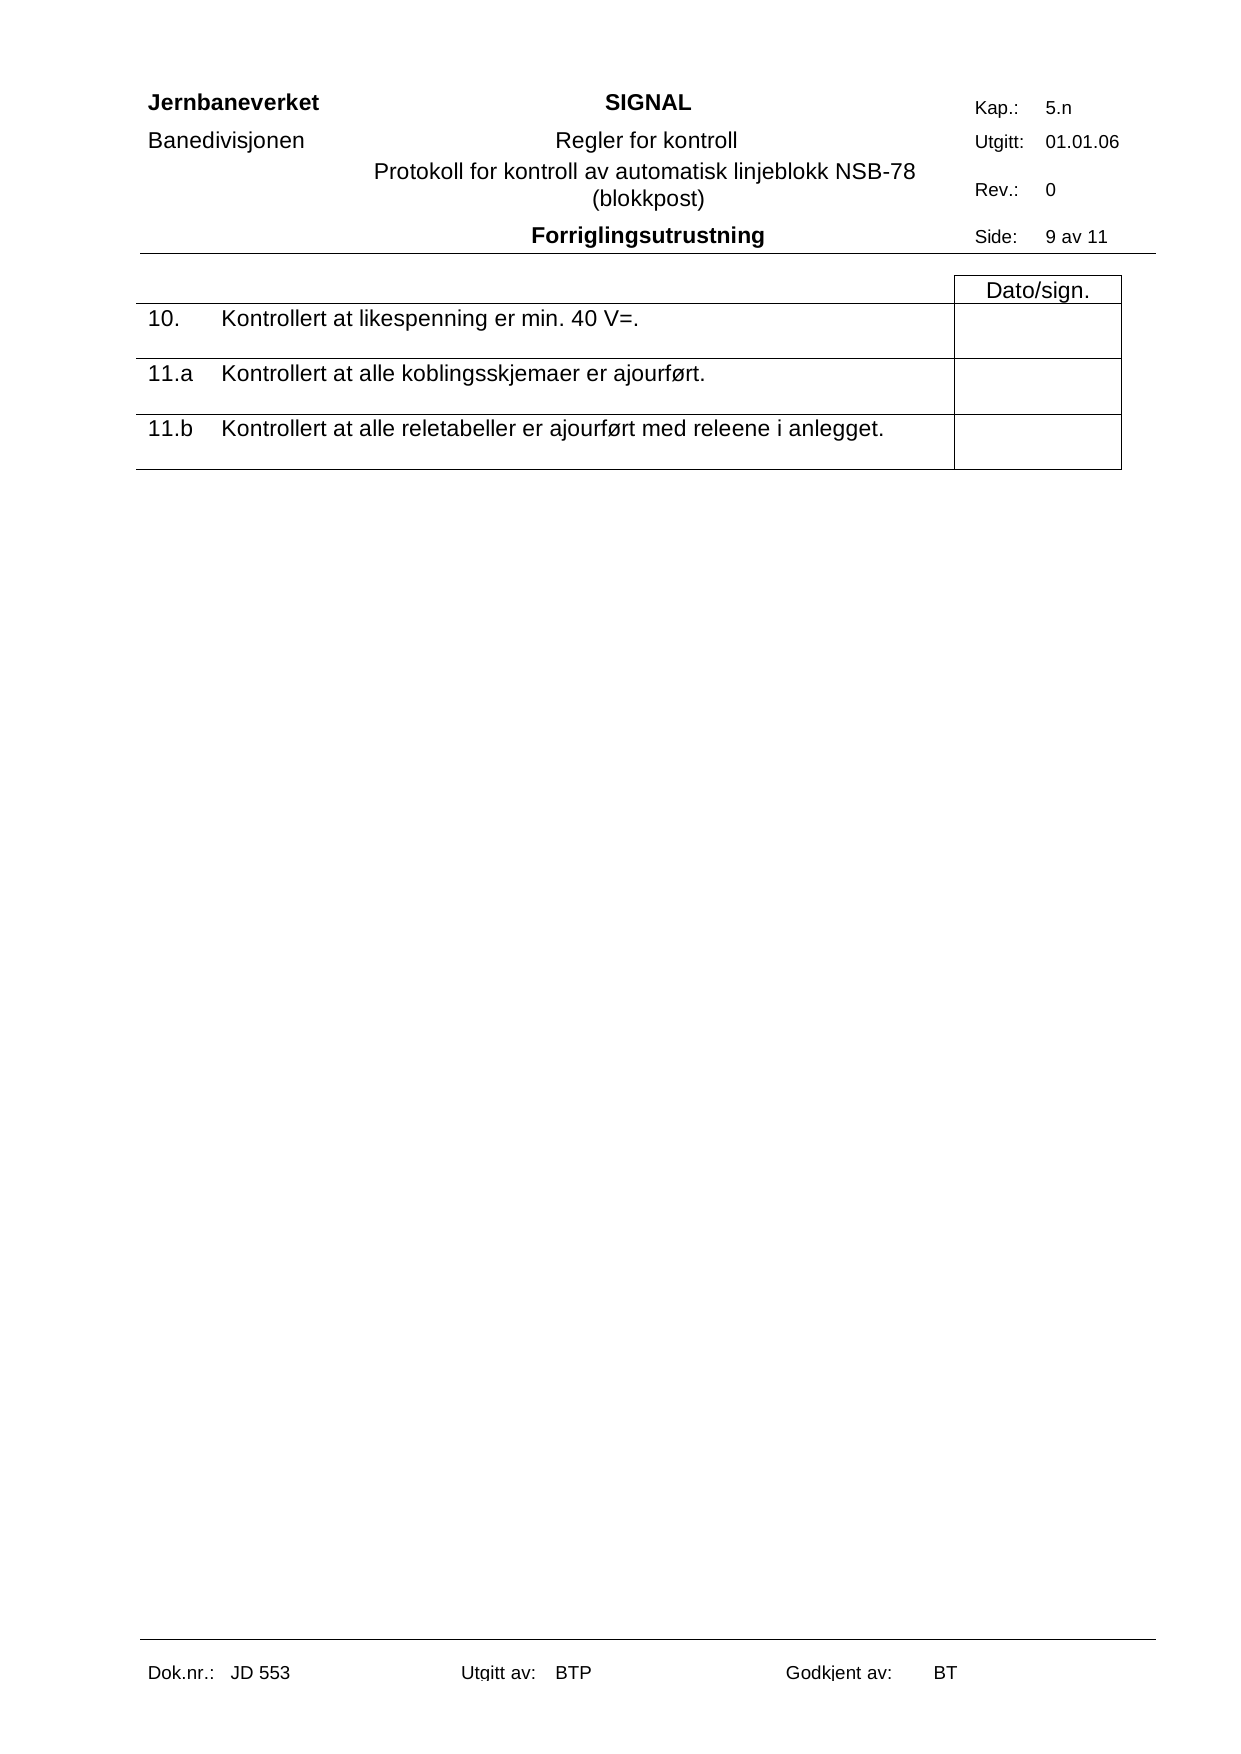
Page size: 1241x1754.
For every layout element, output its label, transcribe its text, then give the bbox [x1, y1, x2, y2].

table_cell Kontrollert at alle reletabeller er ajourført med releene i anlegget. [210, 415, 954, 469]
table_header [136, 275, 210, 303]
table_cell [955, 415, 1121, 469]
table_cell 11.a [136, 359, 210, 413]
table_cell 10. [136, 304, 210, 358]
table_cell Kontrollert at likespenning er min. 40 V=. [210, 304, 954, 358]
table_header Dato/sign. [955, 276, 1121, 303]
table_cell 11.b [136, 415, 210, 469]
table_cell Kontrollert at alle koblingsskjemaer er ajourført. [210, 359, 954, 413]
table_cell [955, 304, 1121, 358]
table_cell [955, 359, 1121, 413]
table_header [210, 275, 954, 303]
